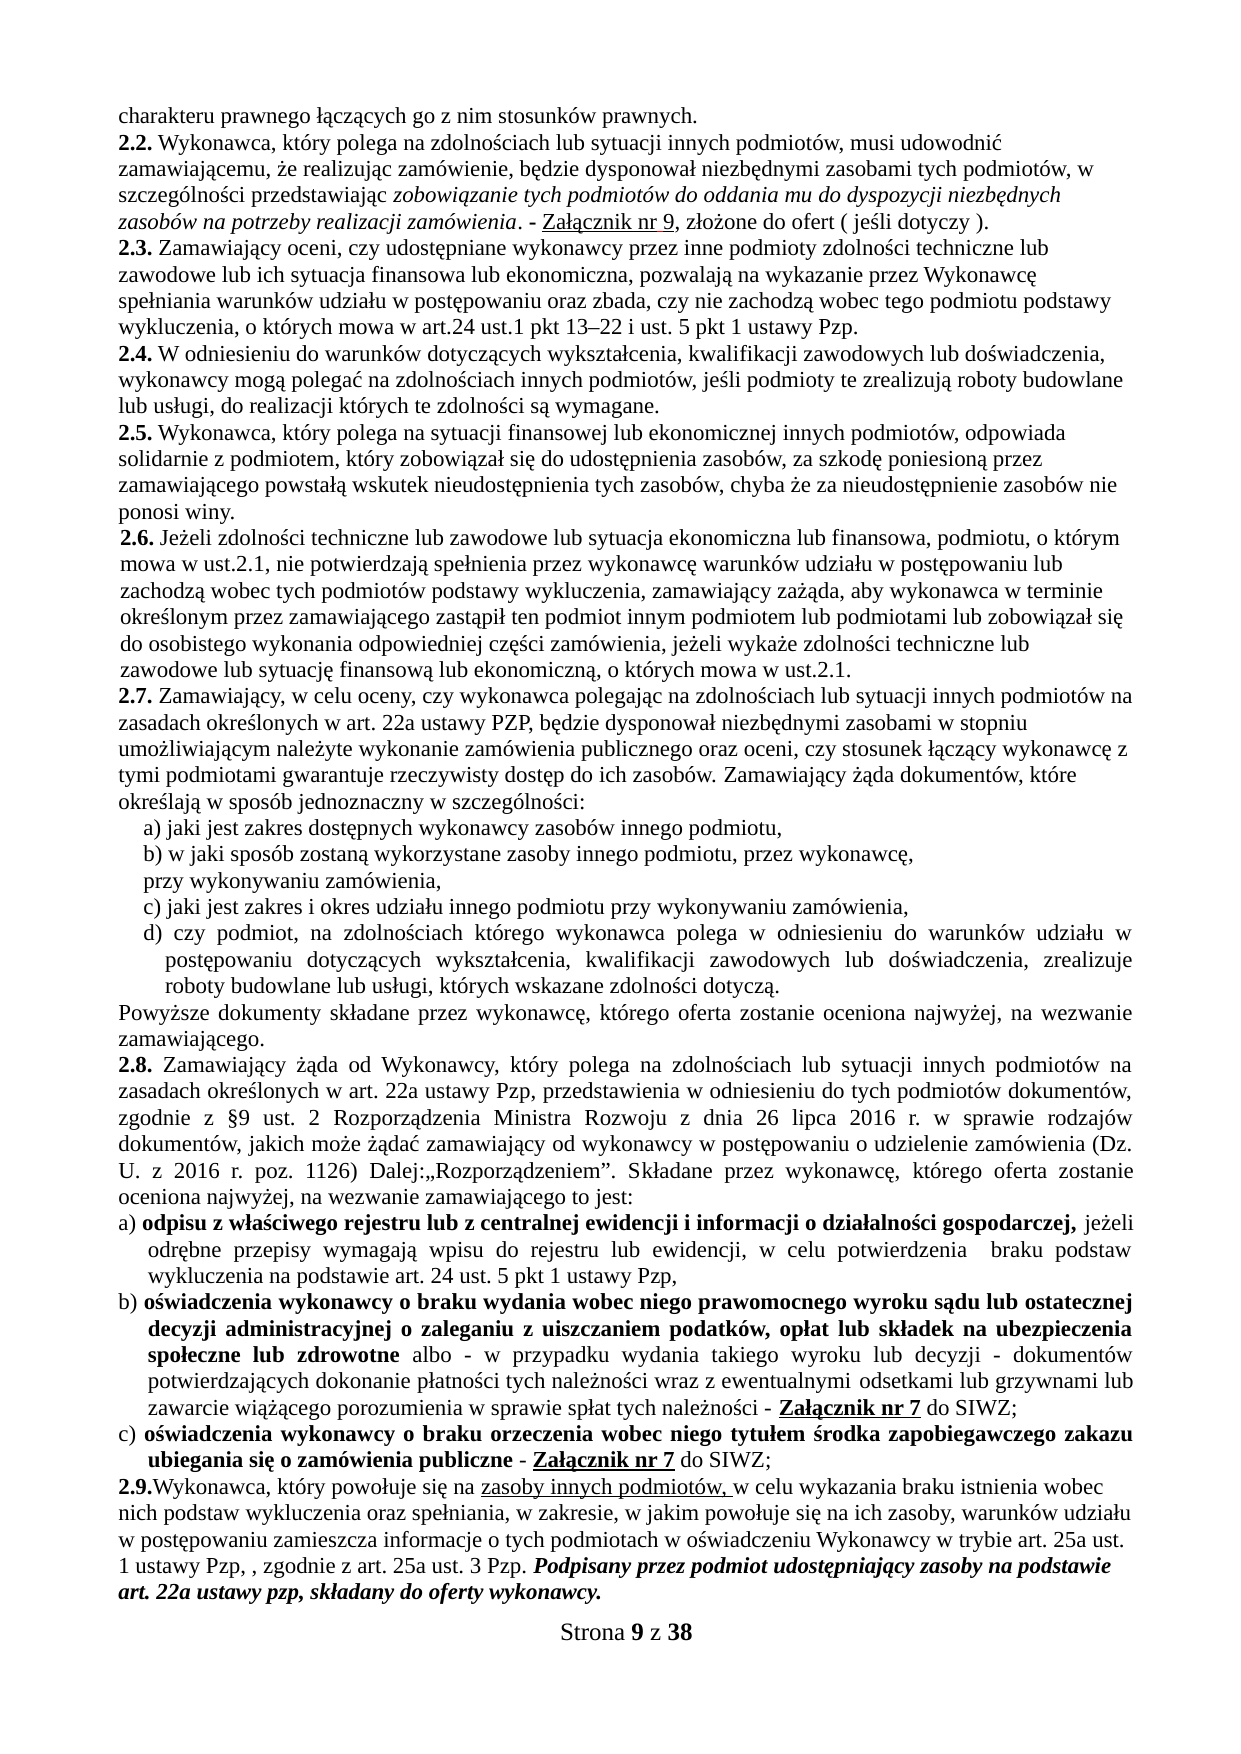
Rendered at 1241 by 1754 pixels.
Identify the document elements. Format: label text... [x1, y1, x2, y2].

text 2.7. Zamawiający, w celu oceny, czy wykonawca polegając na zdolnościach lub sytuacji innych podmiotów na zasadach określonych w art. 22a ustawy PZP, będzie dysponował niezbędnymi zasobami w stopniu umożliwiającym należyte wykonanie zamówienia publicznego oraz oceni, czy stosunek łączący wykonawcę z tymi podmiotami gwarantuje rzeczywisty dostęp do ich zasobów. Zamawiający żąda dokumentów, które określają w sposób jednoznaczny w szczególności: [118, 682, 1134, 814]
text 2.2. Wykonawca, który polega na zdolnościach lub sytuacji innych podmiotów, musi udowodnić zamawiającemu, że realizując zamówienie, będzie dysponował niezbędnymi zasobami tych podmiotów, w szczególności przedstawiając zobowiązanie tych podmiotów do oddania mu do dyspozycji niezbędnych zasobów na potrzeby realizacji zamówienia. - Załącznik nr 9, złożone do ofert ( jeśli dotyczy ). [118, 129, 1134, 234]
text 2.8. Zamawiający żąda od Wykonawcy, który polega na zdolnościach lub sytuacji innych podmiotów na zasadach określonych w art. 22a ustawy Pzp, przedstawienia w odniesieniu do tych podmiotów dokumentów, zgodnie z §9 ust. 2 Rozporządzenia Ministra Rozwoju z dnia 26 lipca 2016 r. w sprawie rodzajów dokumentów, jakich może żądać zamawiający od wykonawcy w postępowaniu o udzielenie zamówienia (Dz. U. z 2016 r. poz. 1126) Dalej:„Rozporządzeniem”. Składane przez wykonawcę, którego oferta zostanie oceniona najwyżej, na wezwanie zamawiającego to jest: [118, 1051, 1134, 1209]
text a) odpisu z właściwego rejestru lub z centralnej ewidencji i informacji o działalności gospodarczej, jeżeli odrębne przepisy wymagają wpisu do rejestru lub ewidencji, w celu potwierdzenia braku podstaw wykluczenia na podstawie art. 24 ust. 5 pkt 1 ustawy Pzp, [118, 1209, 1134, 1288]
text c) oświadczenia wykonawcy o braku orzeczenia wobec niego tytułem środka zapobiegawczego zakazu ubiegania się o zamówienia publiczne - Załącznik nr 7 do SIWZ; [118, 1420, 1134, 1473]
text d) czy podmiot, na zdolnościach którego wykonawca polega w odniesieniu do warunków udziału w postępowaniu dotyczących wykształcenia, kwalifikacji zawodowych lub doświadczenia, zrealizuje roboty budowlane lub usługi, których wskazane zdolności dotyczą. [143, 919, 1134, 998]
text 2.9.Wykonawca, który powołuje się na zasoby innych podmiotów, w celu wykazania braku istnienia wobec nich podstaw wykluczenia oraz spełniania, w zakresie, w jakim powołuje się na ich zasoby, warunków udziału w postępowaniu zamieszcza informacje o tych podmiotach w oświadczeniu Wykonawcy w trybie art. 25a ust. 1 ustawy Pzp, , zgodnie z art. 25a ust. 3 Pzp. Podpisany przez podmiot udostępniający zasoby na podstawie art. 22a ustawy pzp, składany do oferty wykonawcy. [118, 1473, 1134, 1605]
text Powyższe dokumenty składane przez wykonawcę, którego oferta zostanie oceniona najwyżej, na wezwanie zamawiającego. [118, 998, 1134, 1051]
text 2.5. Wykonawca, który polega na sytuacji finansowej lub ekonomicznej innych podmiotów, odpowiada solidarnie z podmiotem, który zobowiązał się do udostępnienia zasobów, za szkodę poniesioną przez zamawiającego powstałą wskutek nieudostępnienia tych zasobów, chyba że za nieudostępnienie zasobów nie ponosi winy. [118, 419, 1134, 524]
text b) w jaki sposób zostaną wykorzystane zasoby innego podmiotu, przez wykonawcę, [143, 840, 1134, 867]
text 2.3. Zamawiający oceni, czy udostępniane wykonawcy przez inne podmioty zdolności techniczne lub zawodowe lub ich sytuacja finansowa lub ekonomiczna, pozwalają na wykazanie przez Wykonawcę spełniania warunków udziału w postępowaniu oraz zbada, czy nie zachodzą wobec tego podmiotu podstawy wykluczenia, o których mowa w art.24 ust.1 pkt 13–22 i ust. 5 pkt 1 ustawy Pzp. [118, 234, 1134, 340]
text b) oświadczenia wykonawcy o braku wydania wobec niego prawomocnego wyroku sądu lub ostatecznej decyzji administracyjnej o zaleganiu z uiszczaniem podatków, opłat lub składek na ubezpieczenia społeczne lub zdrowotne albo - w przypadku wydania takiego wyroku lub decyzji - dokumentów potwierdzających dokonanie płatności tych należności wraz z ewentualnymi odsetkami lub grzywnami lub zawarcie wiążącego porozumienia w sprawie spłat tych należności - Załącznik nr 7 do SIWZ; [118, 1288, 1134, 1420]
text przy wykonywaniu zamówienia, [143, 867, 1134, 893]
text a) jaki jest zakres dostępnych wykonawcy zasobów innego podmiotu, [143, 814, 1134, 840]
text charakteru prawnego łączących go z nim stosunków prawnych. [118, 102, 1134, 129]
text 2.6. Jeżeli zdolności techniczne lub zawodowe lub sytuacja ekonomiczna lub finansowa, podmiotu, o którym mowa w ust.2.1, nie potwierdzają spełnienia przez wykonawcę warunków udziału w postępowaniu lub zachodzą wobec tych podmiotów podstawy wykluczenia, zamawiający zażąda, aby wykonawca w terminie określonym przez zamawiającego zastąpił ten podmiot innym podmiotem lub podmiotami lub zobowiązał się do osobistego wykonania odpowiedniej części zamówienia, jeżeli wykaże zdolności techniczne lub zawodowe lub sytuację finansową lub ekonomiczną, o których mowa w ust.2.1. [120, 524, 1134, 682]
text 2.4. W odniesieniu do warunków dotyczących wykształcenia, kwalifikacji zawodowych lub doświadczenia, wykonawcy mogą polegać na zdolnościach innych podmiotów, jeśli podmioty te zrealizują roboty budowlane lub usługi, do realizacji których te zdolności są wymagane. [118, 340, 1134, 419]
text c) jaki jest zakres i okres udziału innego podmiotu przy wykonywaniu zamówienia, [143, 893, 1134, 919]
